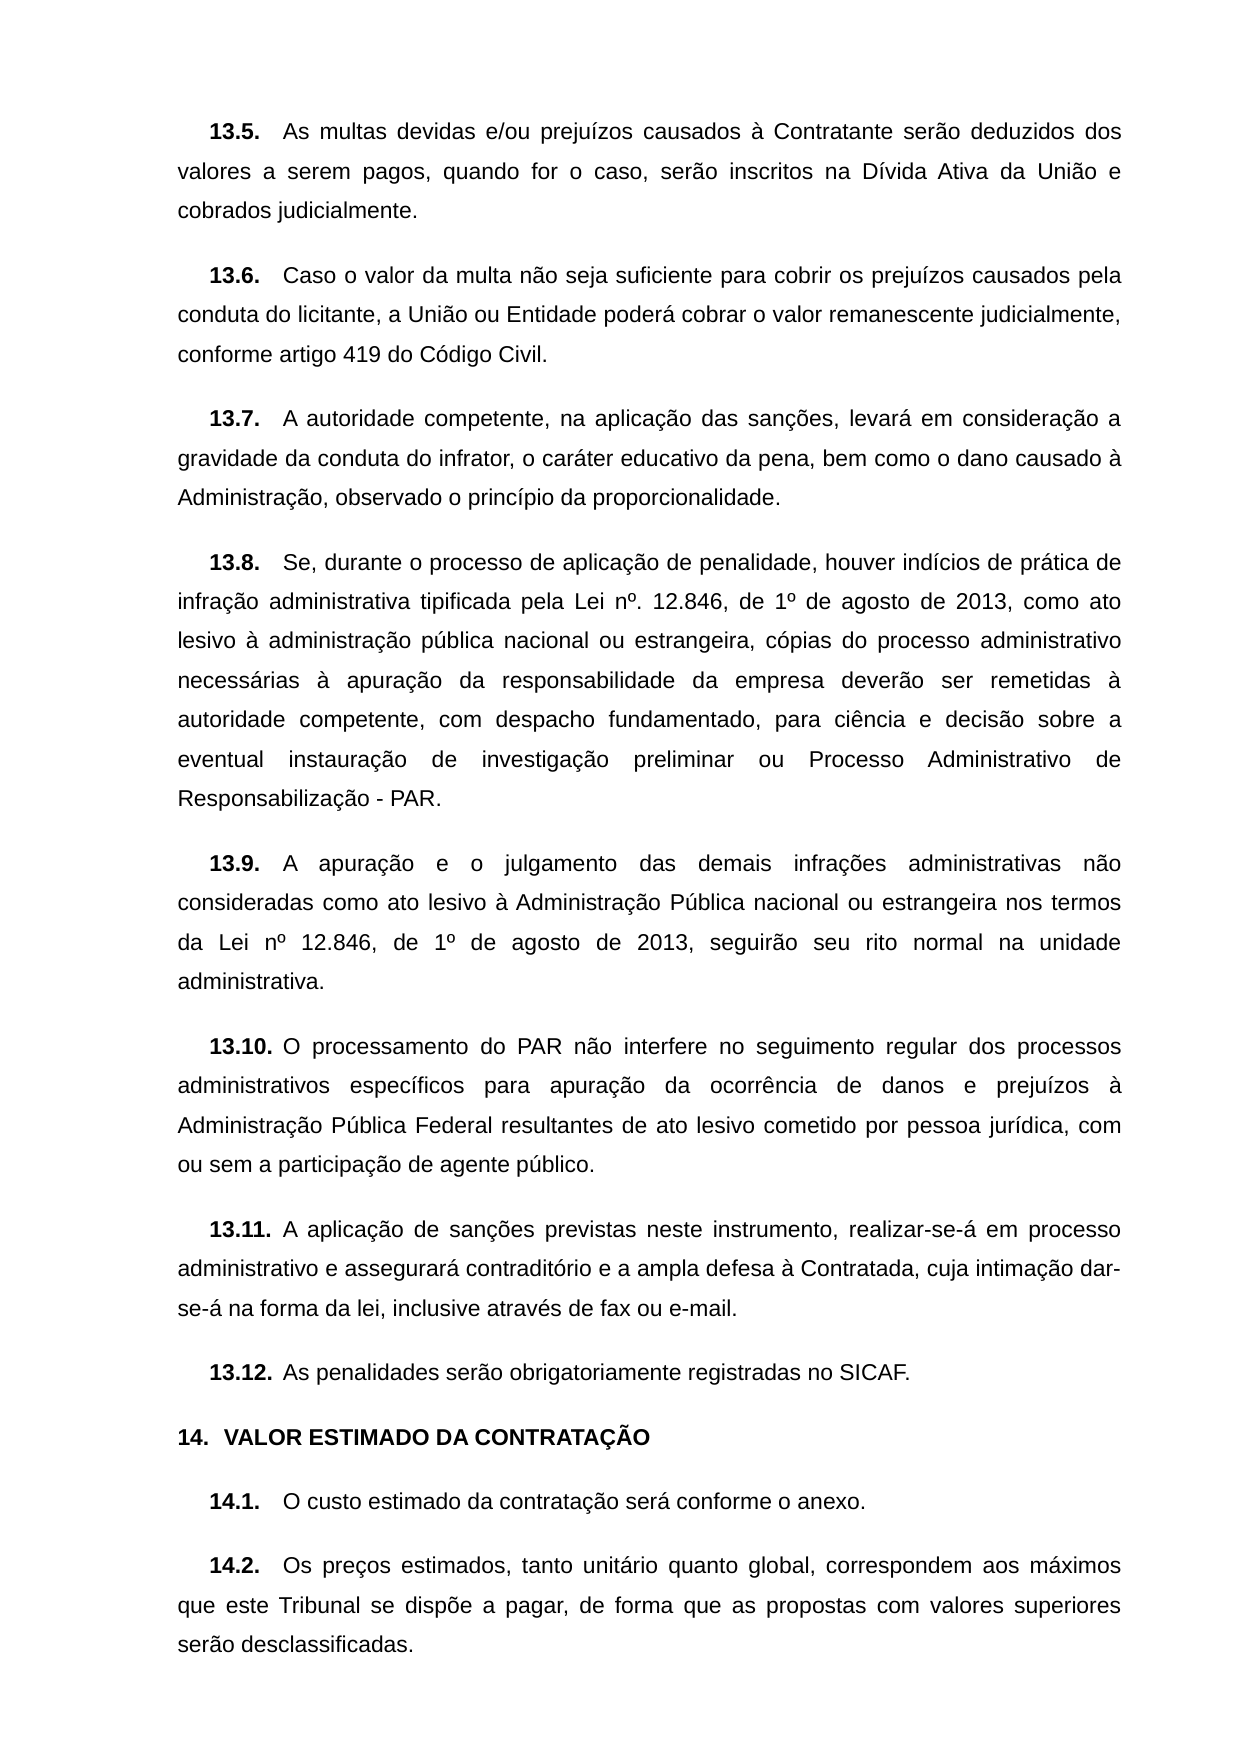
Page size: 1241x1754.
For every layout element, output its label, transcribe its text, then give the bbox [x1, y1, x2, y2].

list Se, durante o processo de aplicação de penalidade, houver indícios de prática de infração administrativa tipificada pela Lei nº. 12.846, de 1º de agosto de 2013, como ato lesivo à administração pública nacional ou estrangeira, cópias do processo administrativo necessárias à apuração da responsabilidade da empresa deverão ser remetidas à autoridade competente, com despacho fundamentado, para ciência e decisão sobre a eventual instauração de investigação preliminar ou Processo Administrativo de Responsabilização - PAR. [177, 548, 1122, 812]
list VALOR ESTIMADO DA CONTRATAÇÃO [177, 1423, 1122, 1450]
list A autoridade competente, na aplicação das sanções, levará em consideração a gravidade da conduta do infrator, o caráter educativo da pena, bem como o dano causado à Administração, observado o princípio da proporcionalidade. [177, 405, 1122, 510]
list A apuração e o julgamento das demais infrações administrativas não consideradas como ato lesivo à Administração Pública nacional ou estrangeira nos termos da Lei nº 12.846, de 1º de agosto de 2013, seguirão seu rito normal na unidade administrativa. [177, 850, 1122, 994]
list Os preços estimados, tanto unitário quanto global, correspondem aos máximos que este Tribunal se dispõe a pagar, de forma que as propostas com valores superiores serão desclassificadas. [177, 1552, 1122, 1658]
list O custo estimado da contratação será conforme o anexo. [177, 1488, 1122, 1514]
list O processamento do PAR não interfere no seguimento regular dos processos administrativos específicos para apuração da ocorrência de danos e prejuízos à Administração Pública Federal resultantes de ato lesivo cometido por pessoa jurídica, com ou sem a participação de agente público. [177, 1033, 1122, 1177]
list A aplicação de sanções previstas neste instrumento, realizar-se-á em processo administrativo e assegurará contraditório e a ampla defesa à Contratada, cuja intimação dar-se-á na forma da lei, inclusive através de fax ou e-mail. [177, 1216, 1122, 1321]
list As penalidades serão obrigatoriamente registradas no SICAF. [177, 1359, 1122, 1385]
list Caso o valor da multa não seja suficiente para cobrir os prejuízos causados pela conduta do licitante, a União ou Entidade poderá cobrar o valor remanescente judicialmente, conforme artigo 419 do Código Civil. [177, 262, 1122, 367]
list As multas devidas e/ou prejuízos causados à Contratante serão deduzidos dos valores a serem pagos, quando for o caso, serão inscritos na Dívida Ativa da União e cobrados judicialmente. [177, 118, 1122, 223]
